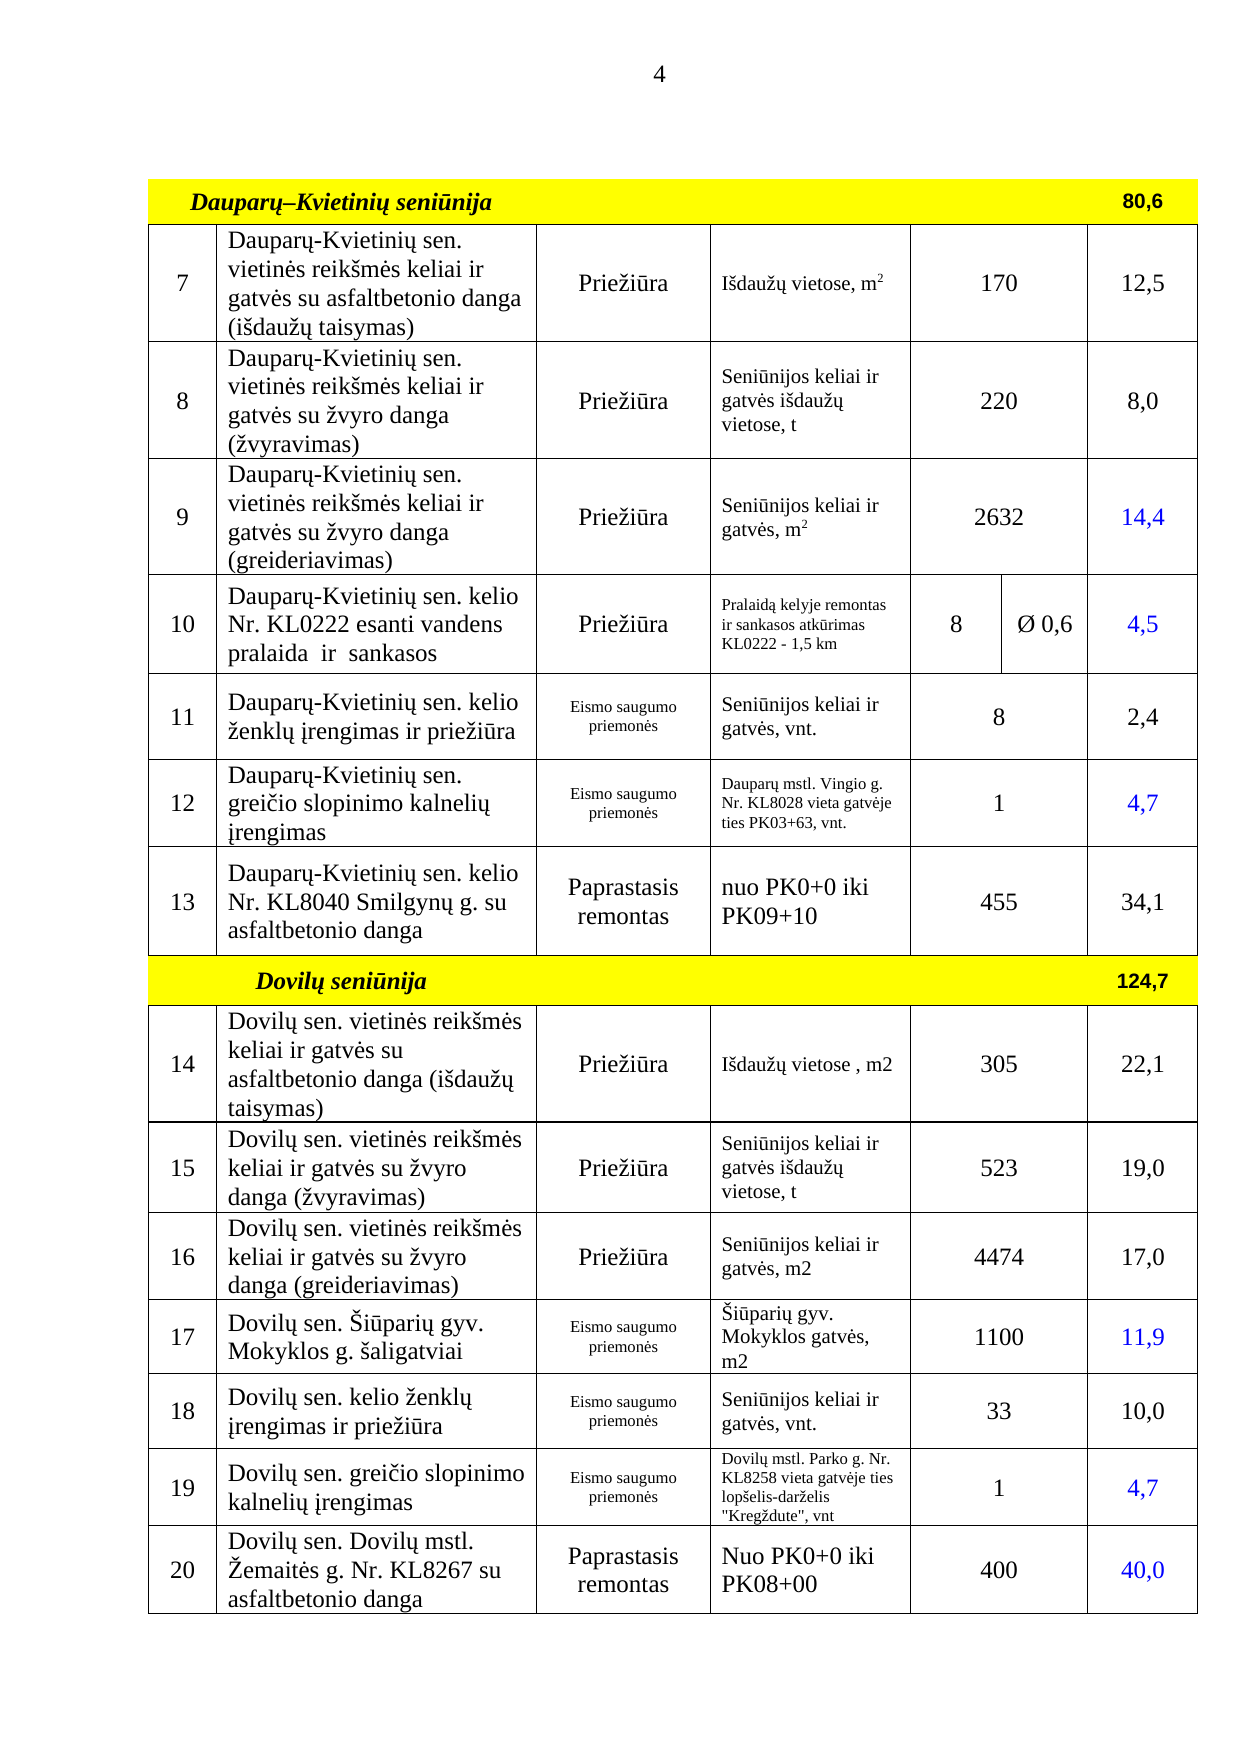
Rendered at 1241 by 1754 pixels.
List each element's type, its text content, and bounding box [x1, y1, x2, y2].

table_cell 33 [911, 1374, 1087, 1448]
table_header Dauparų–Kvietinių seniūnija [148, 179, 536, 224]
table_header [910, 179, 1002, 224]
table_cell Dauparų-Kvietinių sen. kelio Nr. KL8040 Smilgynų g. su asfaltbetonio danga [217, 847, 536, 955]
table_cell 220 [911, 342, 1087, 458]
table_cell 11 [149, 674, 216, 759]
table_cell 34,1 [1088, 847, 1197, 955]
table_cell Dauparų-Kvietinių sen. vietinės reikšmės keliai ir gatvės su žvyro danga (greideriavimas) [217, 459, 536, 574]
table_cell Dauparų mstl. Vingio g. Nr. KL8028 vieta gatvėje ties PK03+63, vnt. [711, 760, 910, 846]
table_cell 9 [149, 459, 216, 574]
table_cell Priežiūra [537, 1123, 710, 1212]
table_cell Nuo PK0+0 iki PK08+00 [711, 1526, 910, 1613]
table_cell Dauparų-Kvietinių sen. kelio Nr. KL0222 esanti vandens pralaida ir sankasos [217, 575, 536, 673]
table_cell 4,7 [1088, 1449, 1197, 1525]
table_cell 7 [149, 225, 216, 341]
table_cell 16 [149, 1213, 216, 1299]
table_cell Paprastasis remontas [537, 1526, 710, 1613]
table_cell Dauparų-Kvietinių sen. vietinės reikšmės keliai ir gatvės su žvyro danga (žvyravimas) [217, 342, 536, 458]
table_cell 523 [911, 1123, 1087, 1212]
table_cell 19,0 [1088, 1123, 1197, 1212]
table_cell 8 [911, 575, 1001, 673]
table_cell 19 [149, 1449, 216, 1525]
table_cell Dovilų sen. vietinės reikšmės keliai ir gatvės su žvyro danga (žvyravimas) [217, 1123, 536, 1212]
table_cell 305 [911, 1006, 1087, 1121]
table_cell Seniūnijos keliai ir gatvės išdaužų vietose, t [711, 342, 910, 458]
table_cell 14,4 [1088, 459, 1197, 574]
table_cell Eismo saugumo priemonės [537, 1300, 710, 1373]
table_cell Dovilų sen. Dovilų mstl. Žemaitės g. Nr. KL8267 su asfaltbetonio danga [217, 1526, 536, 1613]
table_cell Seniūnijos keliai ir gatvės, m2 [711, 459, 910, 574]
table_cell [1002, 956, 1088, 1005]
table_cell 455 [911, 847, 1087, 955]
table_cell 2,4 [1088, 674, 1197, 759]
table_cell 17,0 [1088, 1213, 1197, 1299]
table_cell 10,0 [1088, 1374, 1197, 1448]
table_cell 1100 [911, 1300, 1087, 1373]
table_cell 8 [911, 674, 1087, 759]
table_cell 17 [149, 1300, 216, 1373]
table_cell 13 [149, 847, 216, 955]
table_header [710, 179, 910, 224]
table_cell 12 [149, 760, 216, 846]
table_cell Dovilų seniūnija [148, 956, 536, 1005]
table_cell Dauparų-Kvietinių sen. vietinės reikšmės keliai ir gatvės su asfaltbetonio danga (išdaužų taisymas) [217, 225, 536, 341]
table_cell Seniūnijos keliai ir gatvės, vnt. [711, 674, 910, 759]
table_header [536, 179, 710, 224]
table_cell Priežiūra [537, 225, 710, 341]
table_cell Dovilų sen. vietinės reikšmės keliai ir gatvės su žvyro danga (greideriavimas) [217, 1213, 536, 1299]
table_cell 10 [149, 575, 216, 673]
table_cell Seniūnijos keliai ir gatvės, m2 [711, 1213, 910, 1299]
table_cell 2632 [911, 459, 1087, 574]
table_cell Dauparų-Kvietinių sen. kelio ženklų įrengimas ir priežiūra [217, 674, 536, 759]
table_header 80,6 [1088, 179, 1198, 224]
table_cell Dovilų sen. Šiūparių gyv. Mokyklos g. šaligatviai [217, 1300, 536, 1373]
table_cell 4474 [911, 1213, 1087, 1299]
table_cell [536, 956, 710, 1005]
table_cell Dauparų-Kvietinių sen. greičio slopinimo kalnelių įrengimas [217, 760, 536, 846]
table_cell Priežiūra [537, 1213, 710, 1299]
table_cell Šiūparių gyv. Mokyklos gatvės, m2 [711, 1300, 910, 1373]
table_cell [710, 956, 910, 1005]
table_cell Išdaužų vietose , m2 [711, 1006, 910, 1121]
table_cell Dovilų sen. vietinės reikšmės keliai ir gatvės su asfaltbetonio danga (išdaužų taisymas) [217, 1006, 536, 1121]
table_cell 15 [149, 1123, 216, 1212]
table_cell 14 [149, 1006, 216, 1121]
table_cell Dovilų sen. greičio slopinimo kalnelių įrengimas [217, 1449, 536, 1525]
table_cell Seniūnijos keliai ir gatvės išdaužų vietose, t [711, 1123, 910, 1212]
table_cell Dovilų sen. kelio ženklų įrengimas ir priežiūra [217, 1374, 536, 1448]
table_cell Eismo saugumo priemonės [537, 760, 710, 846]
table_cell Ø 0,6 [1002, 575, 1087, 673]
table_cell 22,1 [1088, 1006, 1197, 1121]
table_cell Priežiūra [537, 459, 710, 574]
table_cell Pralaidą kelyje remontas ir sankasos atkūrimas KL0222 - 1,5 km [711, 575, 910, 673]
table_cell 40,0 [1088, 1526, 1197, 1613]
table_cell 170 [911, 225, 1087, 341]
table_cell 20 [149, 1526, 216, 1613]
table_cell 8 [149, 342, 216, 458]
table_cell Priežiūra [537, 342, 710, 458]
table_cell Seniūnijos keliai ir gatvės, vnt. [711, 1374, 910, 1448]
table_cell 400 [911, 1526, 1087, 1613]
table_header [1002, 179, 1088, 224]
table_cell 11,9 [1088, 1300, 1197, 1373]
table_cell Priežiūra [537, 1006, 710, 1121]
table_cell Išdaužų vietose, m2 [711, 225, 910, 341]
table_cell Paprastasis remontas [537, 847, 710, 955]
table_cell 8,0 [1088, 342, 1197, 458]
table_cell nuo PK0+0 iki PK09+10 [711, 847, 910, 955]
table_cell 4,7 [1088, 760, 1197, 846]
table_cell 18 [149, 1374, 216, 1448]
table_cell Eismo saugumo priemonės [537, 674, 710, 759]
table_cell Eismo saugumo priemonės [537, 1374, 710, 1448]
table_cell 124,7 [1088, 956, 1198, 1005]
table_cell 1 [911, 760, 1087, 846]
table_cell Dovilų mstl. Parko g. Nr. KL8258 vieta gatvėje ties lopšelis-darželis "Kregždute", vnt [711, 1449, 910, 1525]
table_cell Eismo saugumo priemonės [537, 1449, 710, 1525]
table_cell Priežiūra [537, 575, 710, 673]
table_cell [910, 956, 1002, 1005]
table_cell 1 [911, 1449, 1087, 1525]
table_cell 4,5 [1088, 575, 1197, 673]
table_cell 12,5 [1088, 225, 1197, 341]
